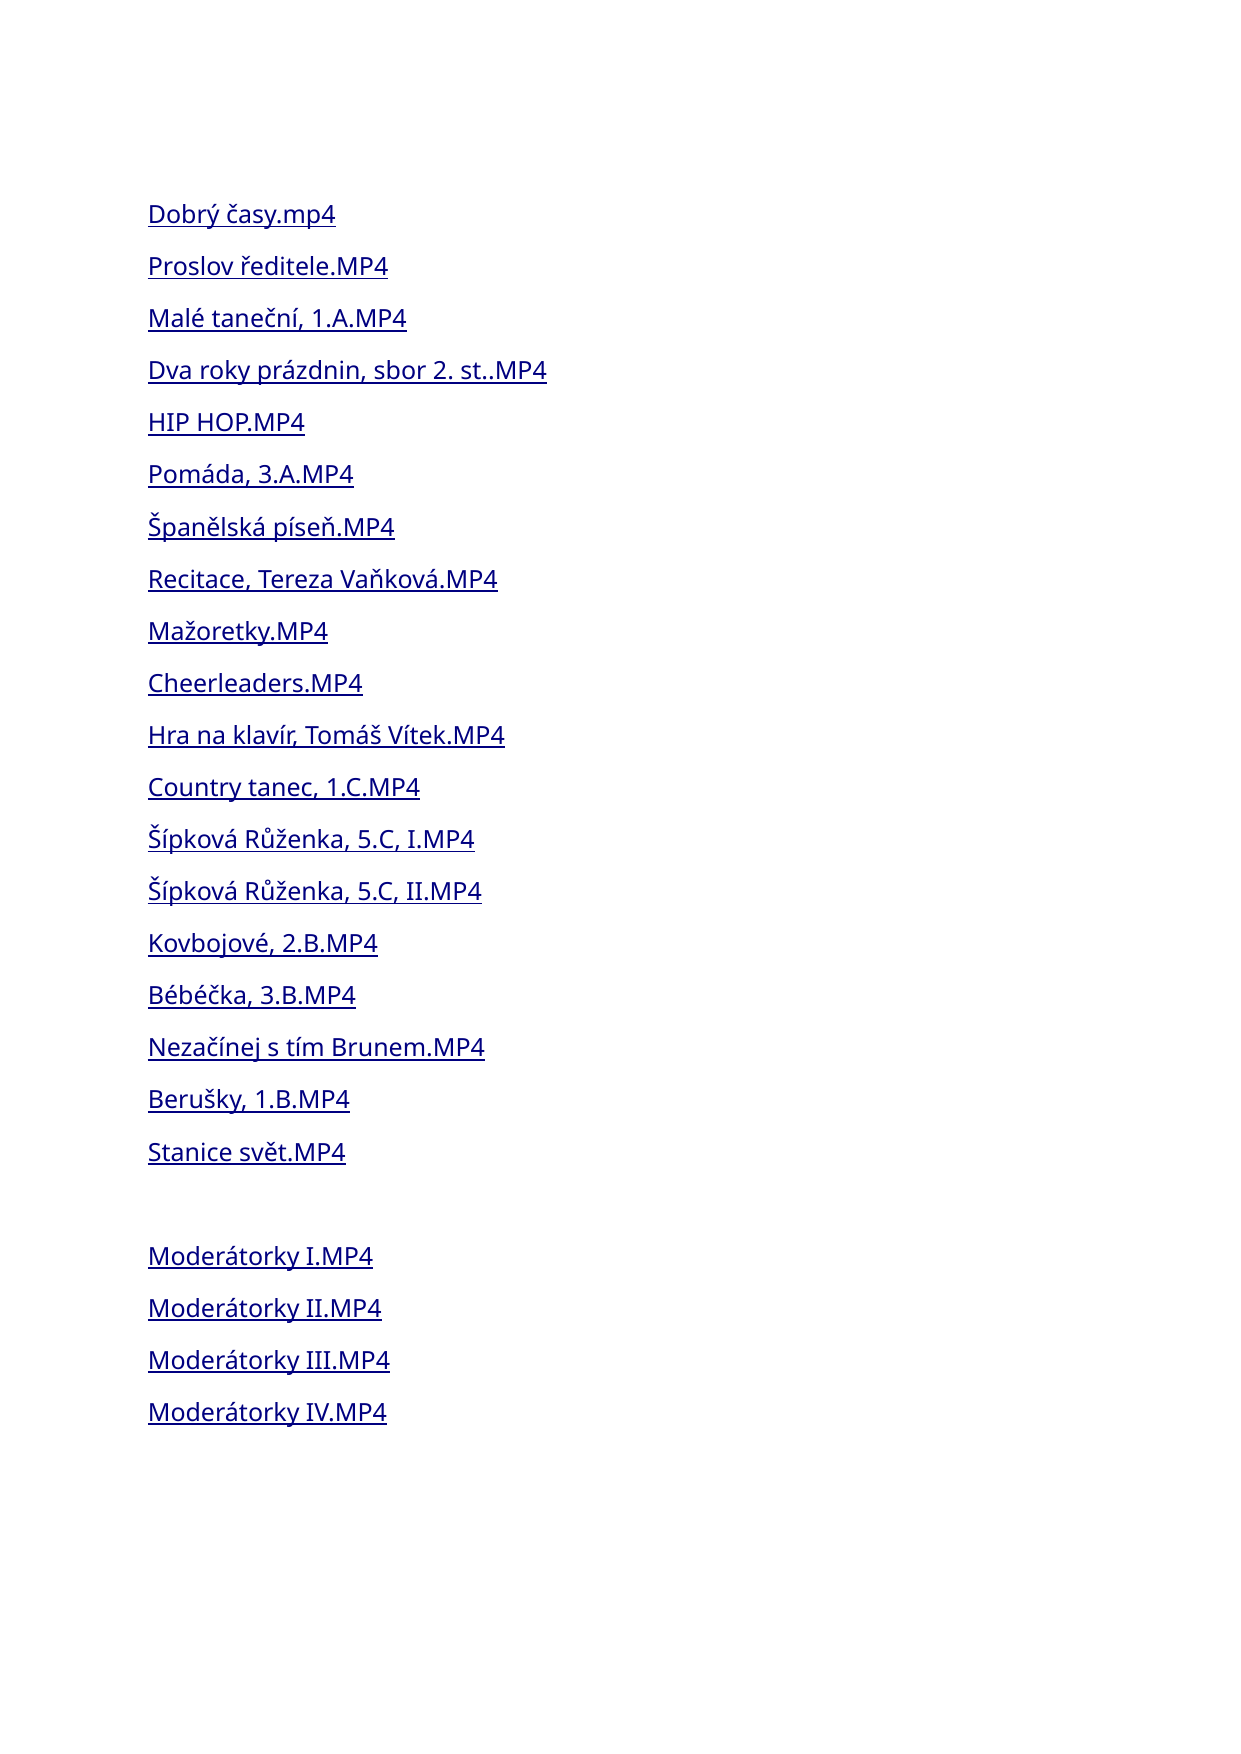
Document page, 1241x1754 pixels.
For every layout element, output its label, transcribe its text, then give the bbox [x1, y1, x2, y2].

text Country tanec, 1.C.MP4 [148, 770, 1093, 804]
text Španělská píseň.MP4 [148, 509, 1093, 543]
text HIP HOP.MP4 [148, 405, 1093, 439]
text Proslov ředitele.MP4 [148, 249, 1093, 283]
text Bébéčka, 3.B.MP4 [148, 978, 1093, 1012]
text Dva roky prázdnin, sbor 2. st..MP4 [148, 353, 1093, 387]
text Dobrý časy.mp4 [148, 197, 1093, 231]
text Moderátorky IV.MP4 [148, 1395, 1093, 1429]
text Cheerleaders.MP4 [148, 666, 1093, 699]
text Moderátorky II.MP4 [148, 1291, 1093, 1324]
text Kovbojové, 2.B.MP4 [148, 926, 1093, 960]
text Moderátorky III.MP4 [148, 1343, 1093, 1377]
text Mažoretky.MP4 [148, 613, 1093, 647]
text Berušky, 1.B.MP4 [148, 1082, 1093, 1116]
text Šípková Růženka, 5.C, II.MP4 [148, 874, 1093, 908]
text Pomáda, 3.A.MP4 [148, 457, 1093, 491]
text Nezačínej s tím Brunem.MP4 [148, 1030, 1093, 1064]
text Recitace, Tereza Vaňková.MP4 [148, 561, 1093, 595]
text Hra na klavír, Tomáš Vítek.MP4 [148, 718, 1093, 752]
text Stanice svět.MP4 [148, 1134, 1093, 1168]
text Šípková Růženka, 5.C, I.MP4 [148, 822, 1093, 856]
text Malé taneční, 1.A.MP4 [148, 301, 1093, 335]
text Moderátorky I.MP4 [148, 1238, 1093, 1272]
